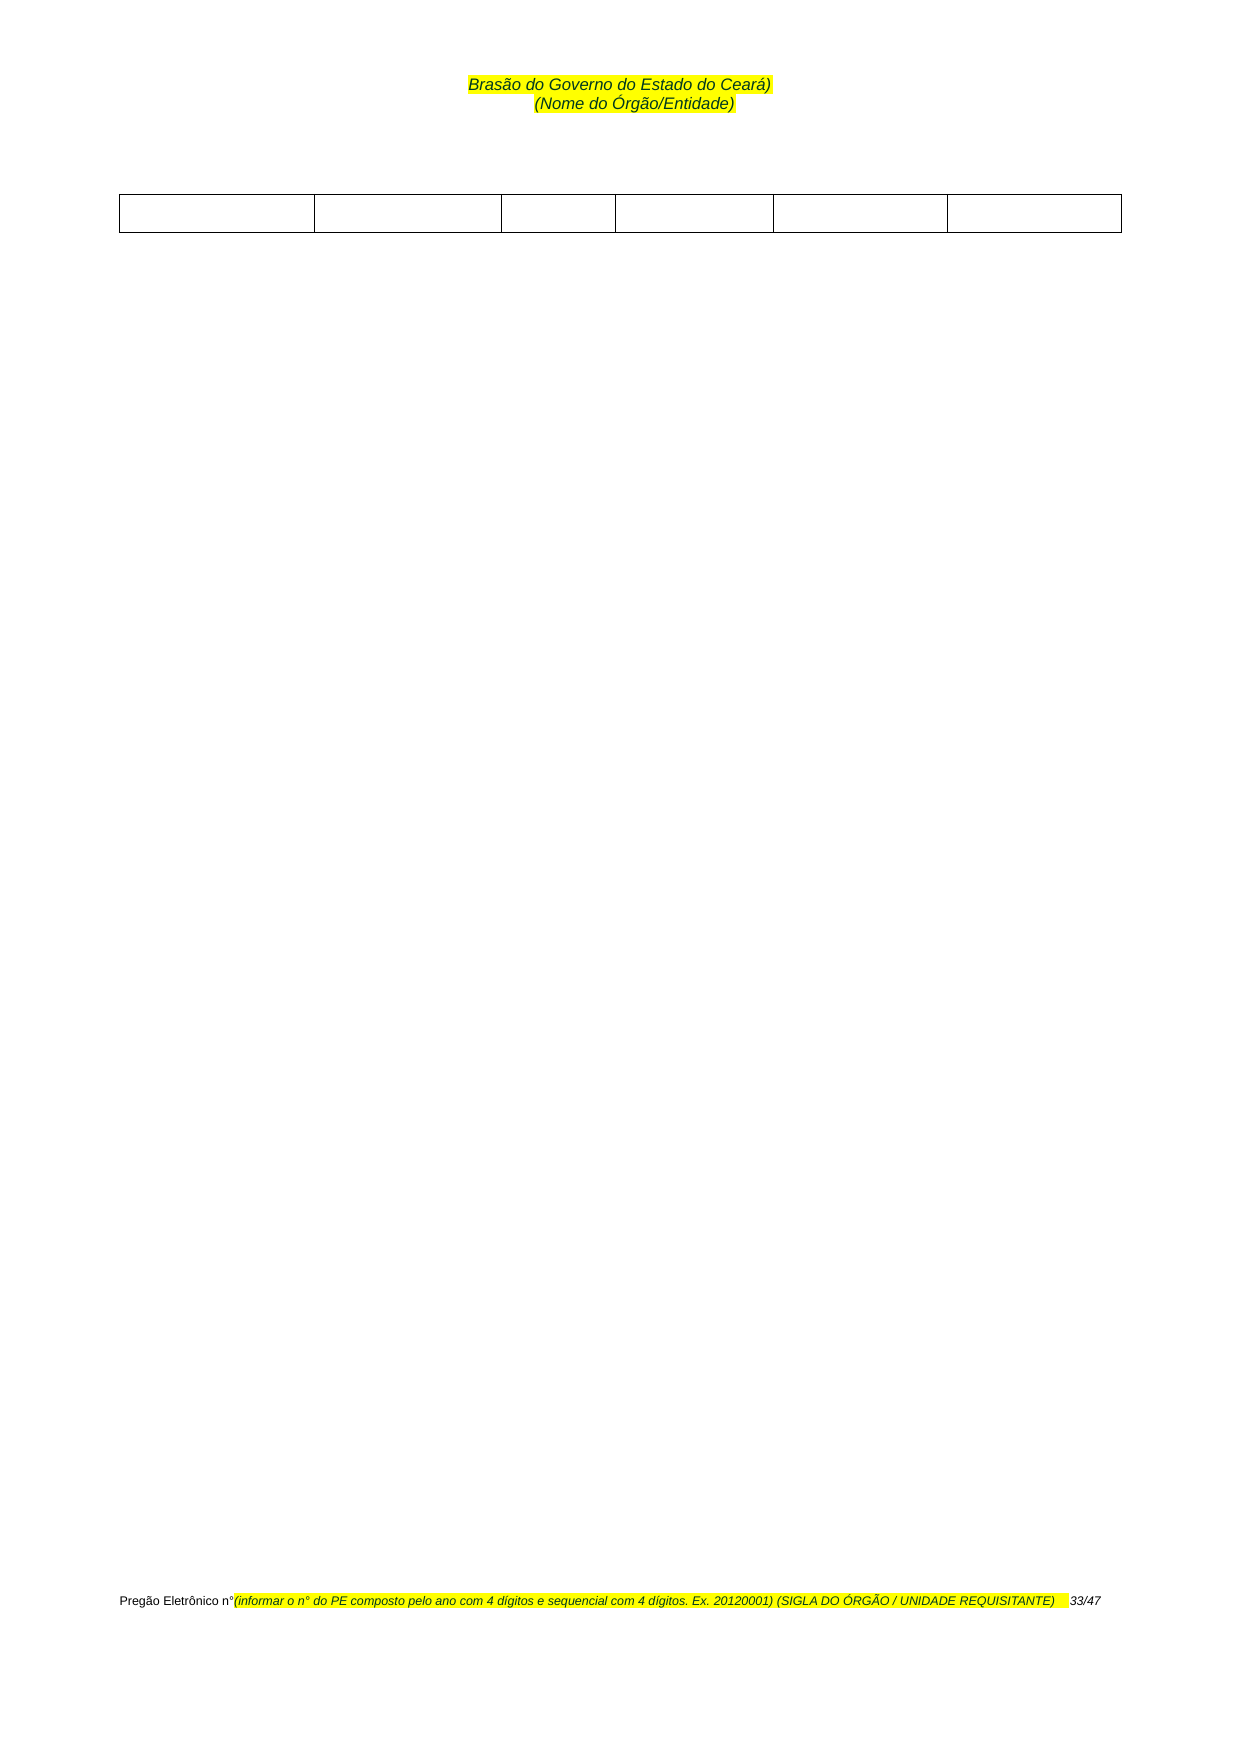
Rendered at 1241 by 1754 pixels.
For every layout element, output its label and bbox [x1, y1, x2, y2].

table_cell [774, 195, 947, 232]
table_cell [616, 195, 773, 232]
table_cell [120, 195, 314, 232]
table_cell [502, 195, 615, 232]
table_cell [948, 195, 1121, 232]
table_cell [315, 195, 501, 232]
